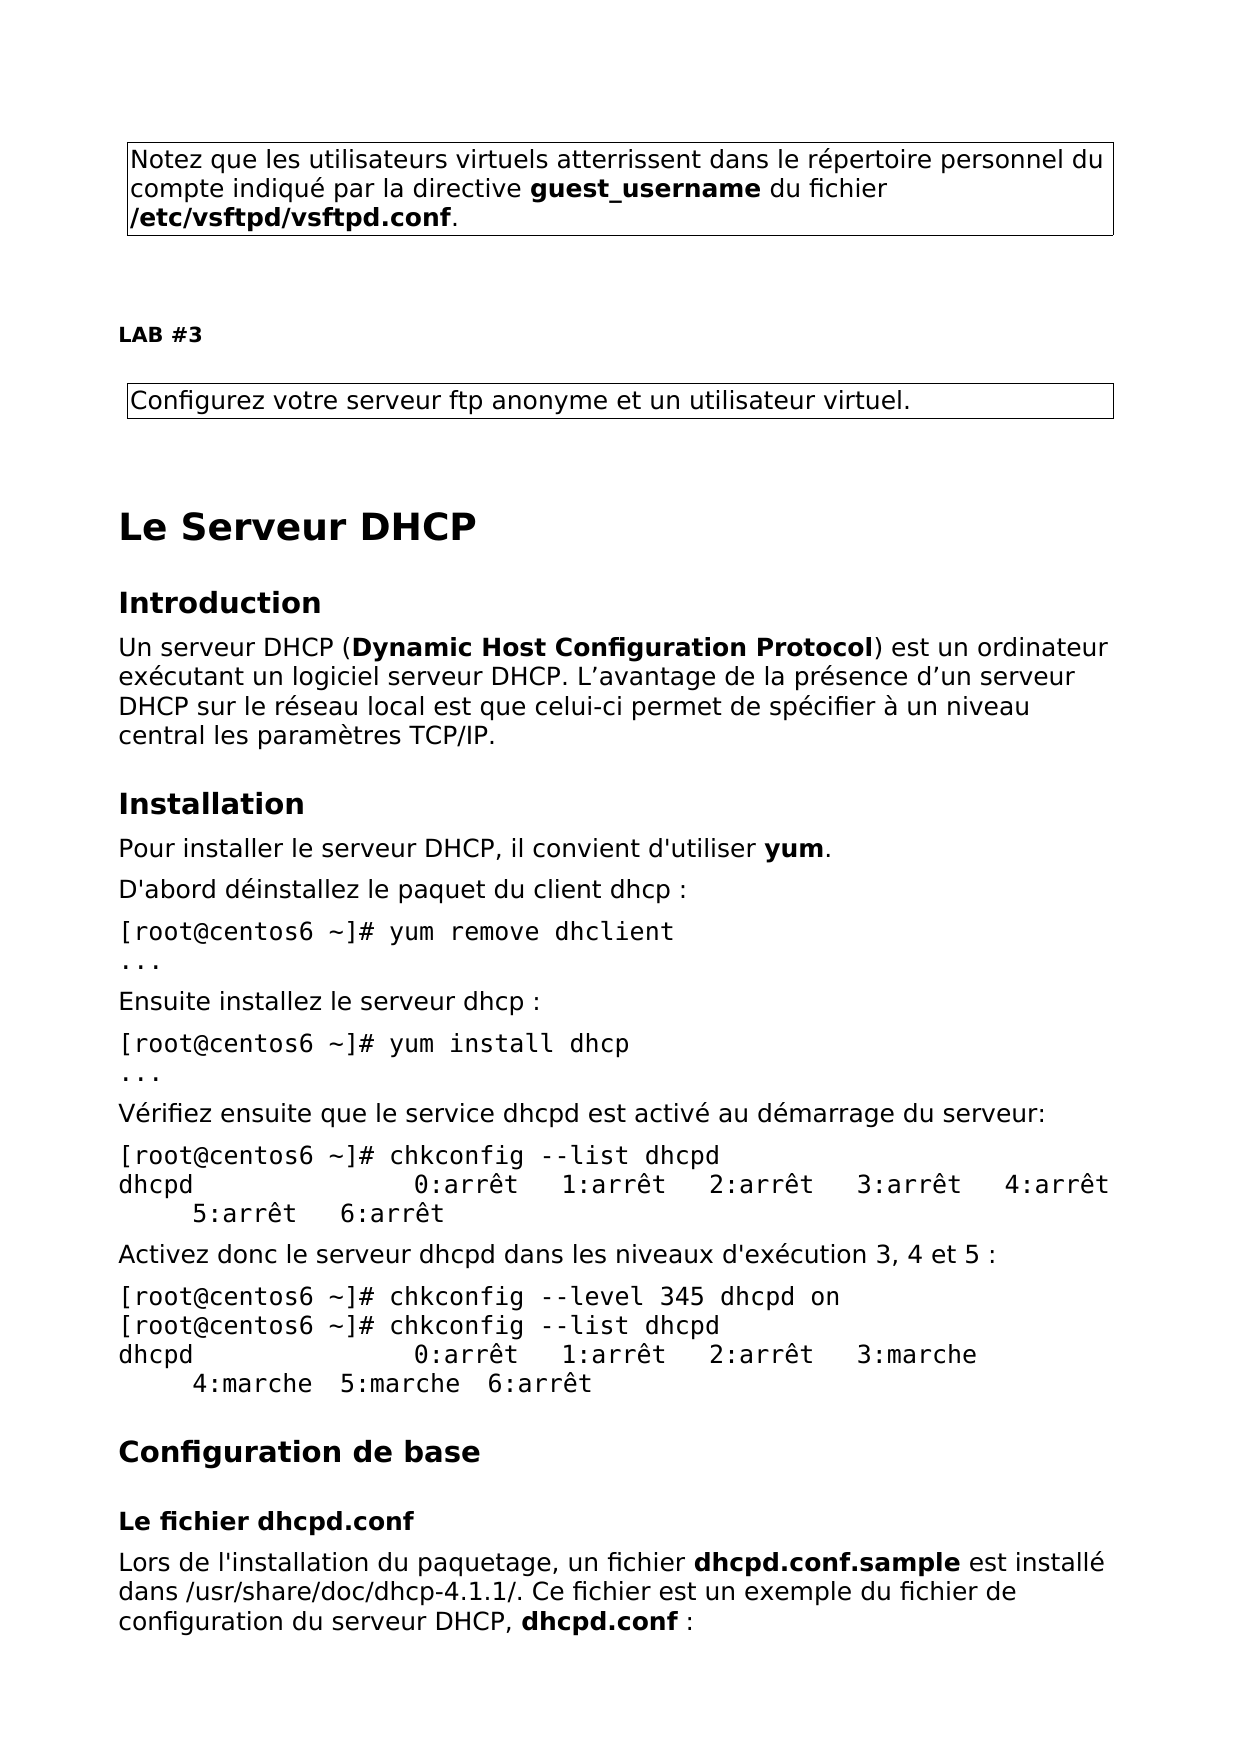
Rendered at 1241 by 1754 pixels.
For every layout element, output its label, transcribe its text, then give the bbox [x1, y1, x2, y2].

text [root@centos6 ~]# yum install dhcp ... [118, 1029, 1122, 1087]
text [root@centos6 ~]# chkconfig --level 345 dhcpd on [root@centos6 ~]# chkconfig --list dhcpd dhcpd 0:arrêt 1:arrêt 2:arrêt 3:marche 4:marche 5:marche 6:arrêt [118, 1282, 1122, 1398]
text [root@centos6 ~]# yum remove dhclient ... [118, 917, 1122, 976]
subtitle Le fichier dhcpd.conf [118, 1507, 1122, 1536]
subtitle LAB #3 [118, 323, 1122, 347]
table_header Configurez votre serveur ftp anonyme et un utilisateur virtuel. [128, 384, 1113, 418]
subtitle Installation [118, 787, 1122, 821]
text Ensuite installez le serveur dhcp : [118, 987, 1122, 1017]
text Vérifiez ensuite que le service dhcpd est activé au démarrage du serveur: [118, 1099, 1122, 1128]
table_header Notez que les utilisateurs virtuels atterrissent dans le répertoire personnel du compte indiqué par la directive guest_username du fichier /etc/vsftpd/vsftpd.conf. [128, 143, 1113, 235]
subtitle Configuration de base [118, 1435, 1122, 1469]
text Un serveur DHCP (Dynamic Host Configuration Protocol) est un ordinateur exécutant un logiciel serveur DHCP. L’avantage de la présence d’un serveur DHCP sur le réseau local est que celui-ci permet de spécifier à un niveau central les paramètres TCP/IP. [118, 633, 1122, 750]
text [root@centos6 ~]# chkconfig --list dhcpd dhcpd 0:arrêt 1:arrêt 2:arrêt 3:arrêt 4:arrêt 5:arrêt 6:arrêt [118, 1141, 1122, 1228]
text Activez donc le serveur dhcpd dans les niveaux d'exécution 3, 4 et 5 : [118, 1240, 1122, 1269]
subtitle Introduction [118, 587, 1122, 621]
text D'abord déinstallez le paquet du client dhcp : [118, 876, 1122, 905]
text Pour installer le serveur DHCP, il convient d'utiliser yum. [118, 834, 1122, 863]
text Lors de l'installation du paquetage, un fichier dhcpd.conf.sample est installé dans /usr/share/doc/dhcp-4.1.1/. Ce fichier est un exemple du fichier de configuration du serveur DHCP, dhcpd.conf : [118, 1548, 1122, 1636]
subtitle Le Serveur DHCP [118, 506, 1122, 549]
